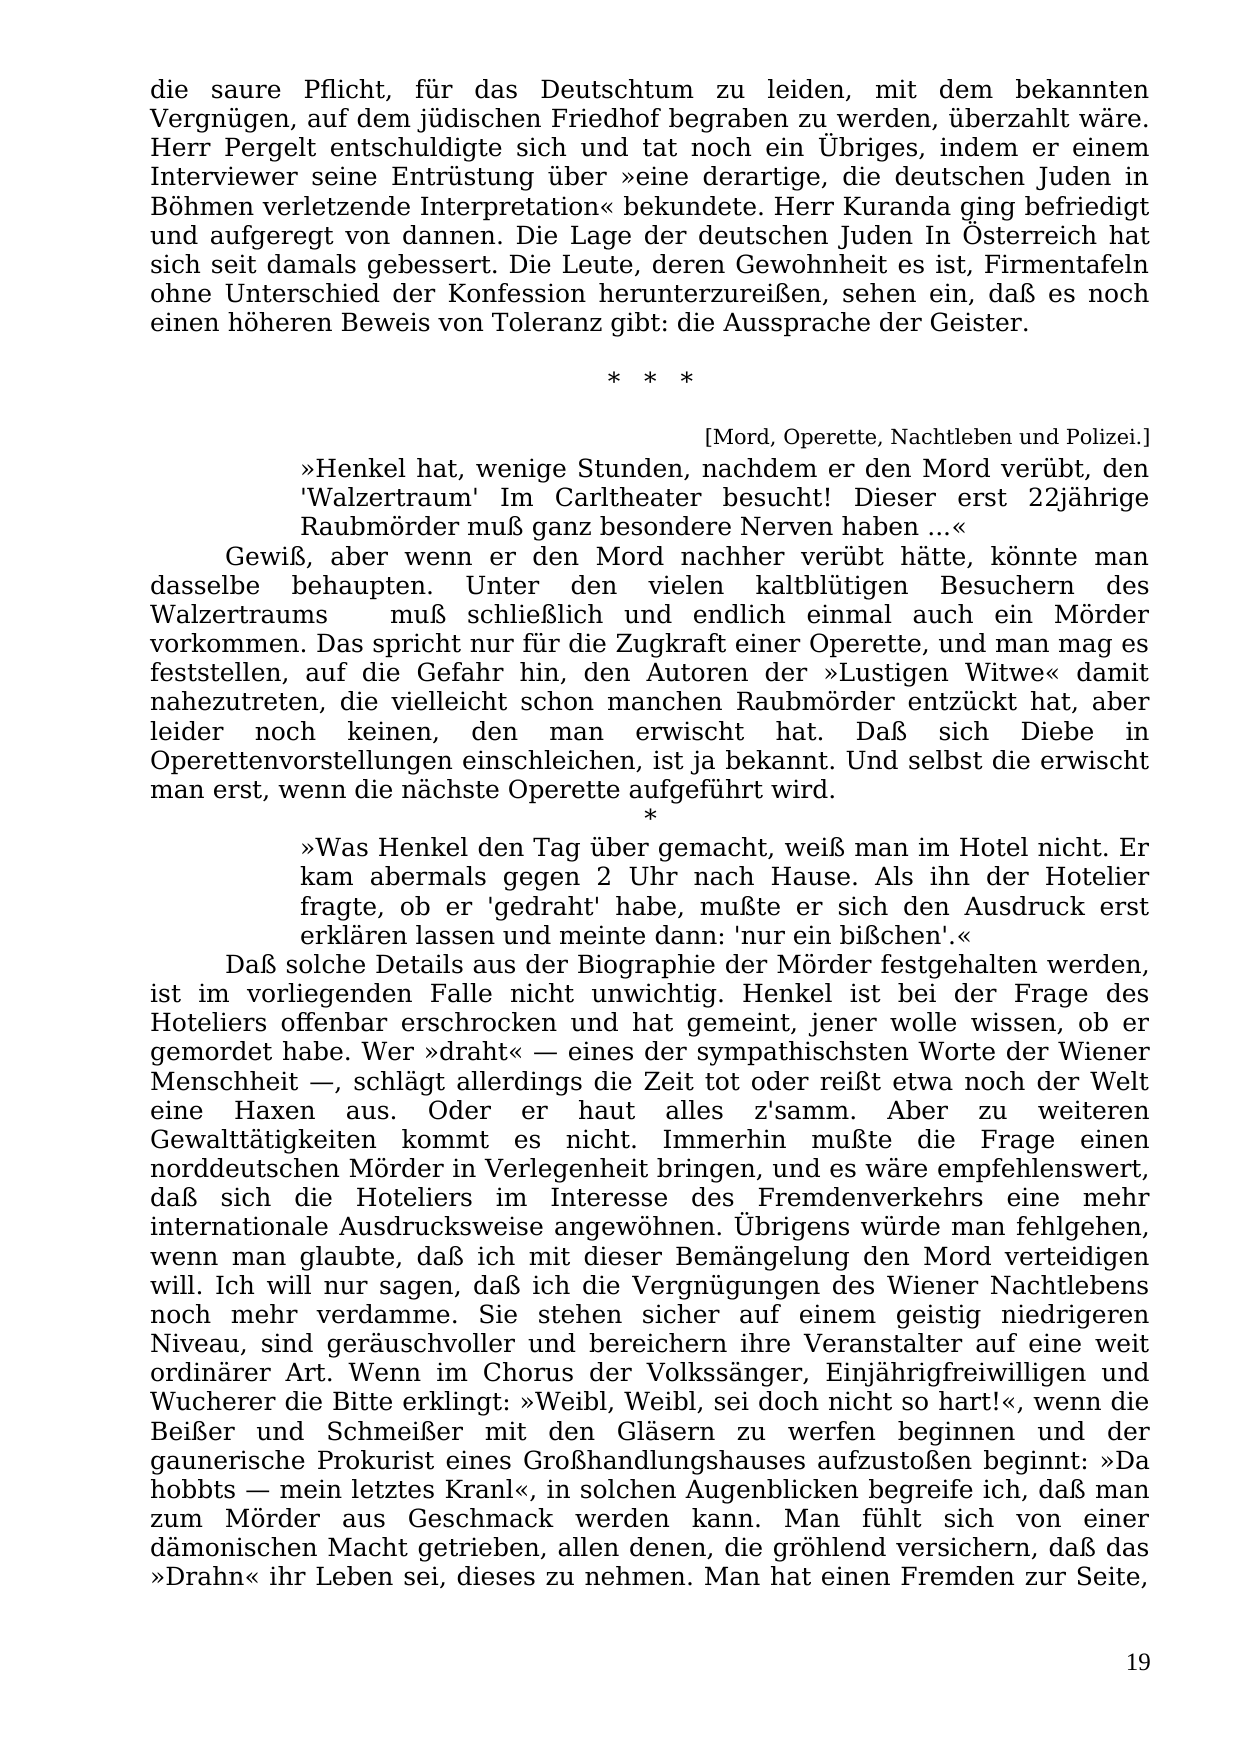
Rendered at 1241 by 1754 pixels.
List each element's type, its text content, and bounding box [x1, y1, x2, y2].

text Daß solche Details aus der Biographie der Mörder festgehalten werden, ist im vorliegenden Falle nicht unwichtig. Henkel ist bei der Frage des Hoteliers offenbar erschrocken und hat gemeint, jener wolle wissen, ob er gemordet habe. Wer »draht« — eines der sympathischsten Worte der Wiener Menschheit —, schlägt allerdings die Zeit tot oder reißt etwa noch der Welt eine Haxen aus. Oder er haut alles z'samm. Aber zu weiteren Gewalttätigkeiten kommt es nicht. Immerhin mußte die Frage einen norddeutschen Mörder in Verlegenheit bringen, und es wäre empfehlenswert, daß sich die Hoteliers im Interesse des Fremdenverkehrs eine mehr internationale Ausdrucksweise angewöhnen. Übrigens würde man fehlgehen, wenn man glaubte, daß ich mit dieser Bemängelung den Mord verteidigen will. Ich will nur sagen, daß ich die Vergnügungen des Wiener Nachtlebens noch mehr verdamme. Sie stehen sicher auf einem geistig niedrigeren Niveau, sind geräuschvoller und bereichern ihre Veranstalter auf eine weit ordinärer Art. Wenn im Chorus der Volkssänger, Einjährigfreiwilligen und Wucherer die Bitte erklingt: »Weibl, Weibl, sei doch nicht so hart!«, wenn die Beißer und Schmeißer mit den Gläsern zu werfen beginnen und der gaunerische Prokurist eines Großhandlungshauses aufzustoßen beginnt: »Da hobbts — mein letztes Kranl«, in solchen Augenblicken begreife ich, daß man zum Mörder aus Geschmack werden kann. Man fühlt sich von einer dämonischen Macht getrieben, allen denen, die gröhlend versichern, daß das »Drahn« ihr Leben sei, dieses zu nehmen. Man hat einen Fremden zur Seite, [150, 950, 1151, 1592]
text die saure Pflicht, für das Deutschtum zu leiden, mit dem bekannten Vergnügen, auf dem jüdischen Friedhof begraben zu werden, überzahlt wäre. Herr Pergelt entschuldigte sich und tat noch ein Übriges, indem er einem Interviewer seine Entrüstung über »eine derartige, die deutschen Juden in Böhmen verletzende Interpretation« bekundete. Herr Kuranda ging befriedigt und aufgeregt von dannen. Die Lage der deutschen Juden In Österreich hat sich seit damals gebessert. Die Leute, deren Gewohnheit es ist, Firmentafeln ohne Unterschied der Konfession herunterzureißen, sehen ein, daß es noch einen höheren Beweis von Toleranz gibt: die Aussprache der Geister. [150, 75, 1151, 337]
text »Henkel hat, wenige Stunden, nachdem er den Mord verübt, den 'Walzertraum' Im Carltheater besucht! Dieser erst 22jährige Raubmörder muß ganz besondere Nerven haben ...« [300, 449, 1151, 542]
text * [150, 804, 1151, 833]
text Gewiß, aber wenn er den Mord nachher verübt hätte, könnte man dasselbe behaupten. Unter den vielen kaltblütigen Besuchern des Walzertraums muß schließlich und endlich einmal auch ein Mörder vorkommen. Das spricht nur für die Zugkraft einer Operette, und man mag es feststellen, auf die Gefahr hin, den Autoren der »Lustigen Witwe« damit nahezutreten, die vielleicht schon manchen Raubmörder entzückt hat, aber leider noch keinen, den man erwischt hat. Daß sich Diebe in Operettenvorstellungen einschleichen, ist ja bekannt. Und selbst die erwischt man erst, wenn die nächste Operette aufgeführt wird. [150, 542, 1151, 804]
text * * * [150, 367, 1151, 396]
text [Mord, Operette, Nachtleben und Polizei.] [150, 425, 1151, 449]
text »Was Henkel den Tag über gemacht, weiß man im Hotel nicht. Er kam abermals gegen 2 Uhr nach Hause. Als ihn der Hotelier fragte, ob er 'gedraht' habe, mußte er sich den Ausdruck erst erklären lassen und meinte dann: 'nur ein bißchen'.« [300, 833, 1151, 950]
